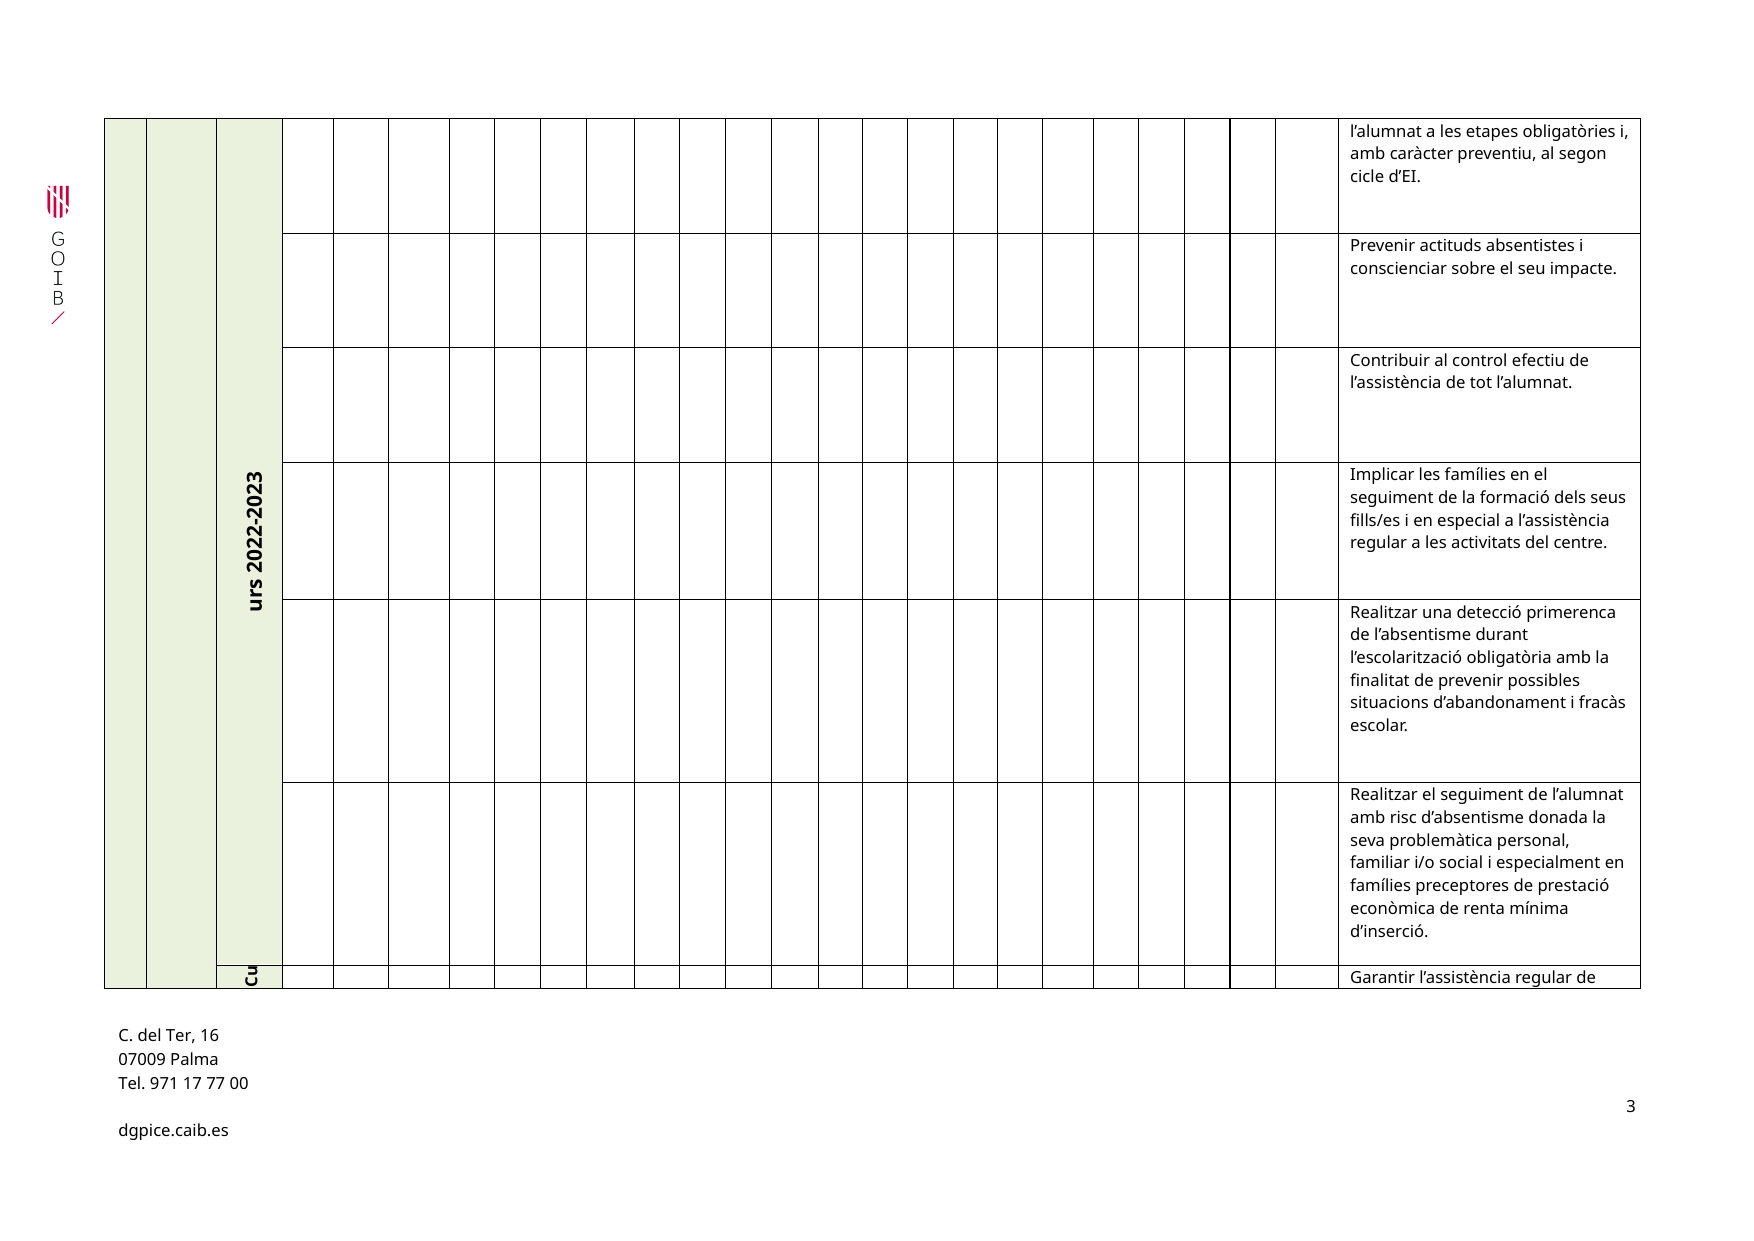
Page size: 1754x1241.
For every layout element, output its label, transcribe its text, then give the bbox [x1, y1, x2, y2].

table_cell [908, 966, 953, 988]
table_cell [1231, 463, 1275, 599]
table_cell [450, 783, 494, 964]
table_cell [389, 348, 449, 462]
table_cell [1231, 119, 1275, 233]
table_cell [283, 348, 333, 462]
table_cell [1231, 966, 1275, 988]
table_cell [1185, 600, 1229, 782]
table_cell [1185, 119, 1229, 233]
table_cell [495, 234, 540, 347]
table_cell [680, 348, 725, 462]
table_cell [495, 600, 540, 782]
table_cell AVALUACIÓ FORMATIVA [105, 119, 146, 988]
table_cell [772, 966, 818, 988]
table_cell [450, 348, 494, 462]
table_cell [1094, 348, 1138, 462]
table_cell [541, 348, 586, 462]
table_cell [908, 463, 953, 599]
table_cell [908, 783, 953, 964]
table_cell [1276, 119, 1338, 233]
table_cell [635, 348, 679, 462]
table_cell [635, 119, 679, 233]
table_cell [635, 966, 679, 988]
table_cell [1231, 234, 1275, 347]
table_cell [587, 783, 634, 964]
table_cell [680, 234, 725, 347]
table_cell [541, 119, 586, 233]
table_cell [772, 348, 818, 462]
table_cell [587, 348, 634, 462]
table_cell [389, 783, 449, 964]
table_cell [334, 966, 388, 988]
table_cell [772, 463, 818, 599]
table_cell [680, 463, 725, 599]
table_cell [726, 119, 771, 233]
table_cell [147, 119, 216, 988]
table_cell [819, 234, 862, 347]
table_cell [283, 463, 333, 599]
table_cell [1043, 119, 1093, 233]
table_cell [1231, 348, 1275, 462]
table_cell [863, 966, 907, 988]
table_cell Contribuir al control efectiu de l’assistència de tot l’alumnat. [1339, 348, 1640, 462]
table_cell [334, 463, 388, 599]
table_cell [389, 966, 449, 988]
table_cell [283, 119, 333, 233]
table_cell [1139, 348, 1184, 462]
table_cell [1276, 234, 1338, 347]
table_cell [1094, 600, 1138, 782]
table_cell [1043, 783, 1093, 964]
table_cell [1139, 783, 1184, 964]
table_cell [635, 234, 679, 347]
table_cell [334, 600, 388, 782]
table_cell [541, 234, 586, 347]
table_cell [819, 348, 862, 462]
table_cell [450, 600, 494, 782]
table_cell [863, 600, 907, 782]
table_cell Prevenir actituds absentistes i conscienciar sobre el seu impacte. [1339, 234, 1640, 347]
table_cell [389, 119, 449, 233]
table_cell [283, 966, 333, 988]
table_cell [726, 783, 771, 964]
table_cell [389, 600, 449, 782]
table_cell [772, 600, 818, 782]
table_cell [680, 966, 725, 988]
table_cell [954, 119, 997, 233]
table_cell [1276, 600, 1338, 782]
table_cell [954, 463, 997, 599]
table_cell [1276, 783, 1338, 964]
table_cell [587, 966, 634, 988]
table_cell [998, 348, 1042, 462]
table_cell [635, 783, 679, 964]
table_cell [283, 600, 333, 782]
table_cell [1139, 234, 1184, 347]
table_cell [1094, 966, 1138, 988]
table_cell [954, 966, 997, 988]
table_cell [587, 600, 634, 782]
table_cell [334, 119, 388, 233]
table_cell [908, 348, 953, 462]
table_cell [954, 348, 997, 462]
table_cell [1043, 600, 1093, 782]
table_cell [1139, 119, 1184, 233]
table_cell [541, 600, 586, 782]
table_cell [1231, 783, 1275, 964]
table_cell [726, 600, 771, 782]
table_cell [389, 234, 449, 347]
table_cell [863, 783, 907, 964]
table_cell Realitzar el seguiment de l’alumnat amb risc d’absentisme donada la seva problemàtica personal, familiar i/o social i especialment en famílies preceptores de prestació econòmica de renta mínima d’inserció. [1339, 783, 1640, 964]
table_cell [495, 966, 540, 988]
table_cell [1094, 463, 1138, 599]
table_cell [908, 119, 953, 233]
table_cell [908, 234, 953, 347]
table_cell [954, 783, 997, 964]
table_cell [495, 783, 540, 964]
table_cell [541, 783, 586, 964]
table_cell [334, 348, 388, 462]
table_cell [908, 600, 953, 782]
table_cell [863, 348, 907, 462]
table_cell [389, 463, 449, 599]
table_cell [680, 119, 725, 233]
table_cell [635, 463, 679, 599]
table_cell [450, 119, 494, 233]
table_cell [819, 783, 862, 964]
table_cell [1043, 463, 1093, 599]
table_cell [863, 119, 907, 233]
table_cell [1185, 348, 1229, 462]
table_cell [726, 463, 771, 599]
table_cell [450, 234, 494, 347]
table_cell [1185, 783, 1229, 964]
table_cell [334, 783, 388, 964]
table_cell Garantir l’assistència regular de [1339, 966, 1640, 988]
table_cell [680, 783, 725, 964]
table_cell [819, 463, 862, 599]
table_cell [495, 119, 540, 233]
table_cell [283, 783, 333, 964]
table_cell Realitzar una detecció primerenca de l’absentisme durant l’escolarització obligatòria amb la finalitat de prevenir possibles situacions d’abandonament i fracàs escolar. [1339, 600, 1640, 782]
table_cell [998, 119, 1042, 233]
table_cell [1139, 600, 1184, 782]
table_cell [587, 463, 634, 599]
table_cell [587, 234, 634, 347]
table_cell [1185, 463, 1229, 599]
table_cell l’alumnat a les etapes obligatòries i, amb caràcter preventiu, al segon cicle d’EI. [1339, 119, 1640, 233]
table_cell [726, 348, 771, 462]
table_cell [1185, 966, 1229, 988]
table_cell [819, 600, 862, 782]
table_cell [334, 234, 388, 347]
table_cell [541, 463, 586, 599]
table_cell [1043, 348, 1093, 462]
table_cell [1185, 234, 1229, 347]
table_cell [587, 119, 634, 233]
table_cell [541, 966, 586, 988]
table_cell [863, 463, 907, 599]
table_cell Implicar les famílies en el seguiment de la formació dels seus fills/es i en especial a l’assistència regular a les activitats del centre. [1339, 463, 1640, 599]
table_cell [726, 234, 771, 347]
table_cell [1231, 600, 1275, 782]
table_cell [998, 966, 1042, 988]
table_cell urs 2022-2023 [217, 119, 282, 964]
table_cell [998, 783, 1042, 964]
table_cell [1139, 966, 1184, 988]
table_cell [998, 234, 1042, 347]
table_cell [819, 966, 862, 988]
table_cell [450, 463, 494, 599]
table_cell [1276, 966, 1338, 988]
table_cell Cu [217, 966, 282, 988]
table_cell [819, 119, 862, 233]
table_cell [772, 119, 818, 233]
table_cell [495, 463, 540, 599]
table_cell [863, 234, 907, 347]
table_cell [772, 234, 818, 347]
table_cell [680, 600, 725, 782]
table_cell [283, 234, 333, 347]
table_cell [726, 966, 771, 988]
table_cell [1094, 783, 1138, 964]
table_cell [954, 234, 997, 347]
table_cell [998, 600, 1042, 782]
table_cell [495, 348, 540, 462]
table_cell [1043, 966, 1093, 988]
picture [28, 170, 88, 345]
table_cell [1094, 234, 1138, 347]
table_cell [1276, 348, 1338, 462]
table_cell [635, 600, 679, 782]
table_cell [954, 600, 997, 782]
table_cell [1043, 234, 1093, 347]
table_cell [1276, 463, 1338, 599]
table_cell [998, 463, 1042, 599]
table_cell [450, 966, 494, 988]
table_cell [1094, 119, 1138, 233]
table_cell [772, 783, 818, 964]
table_cell [1139, 463, 1184, 599]
